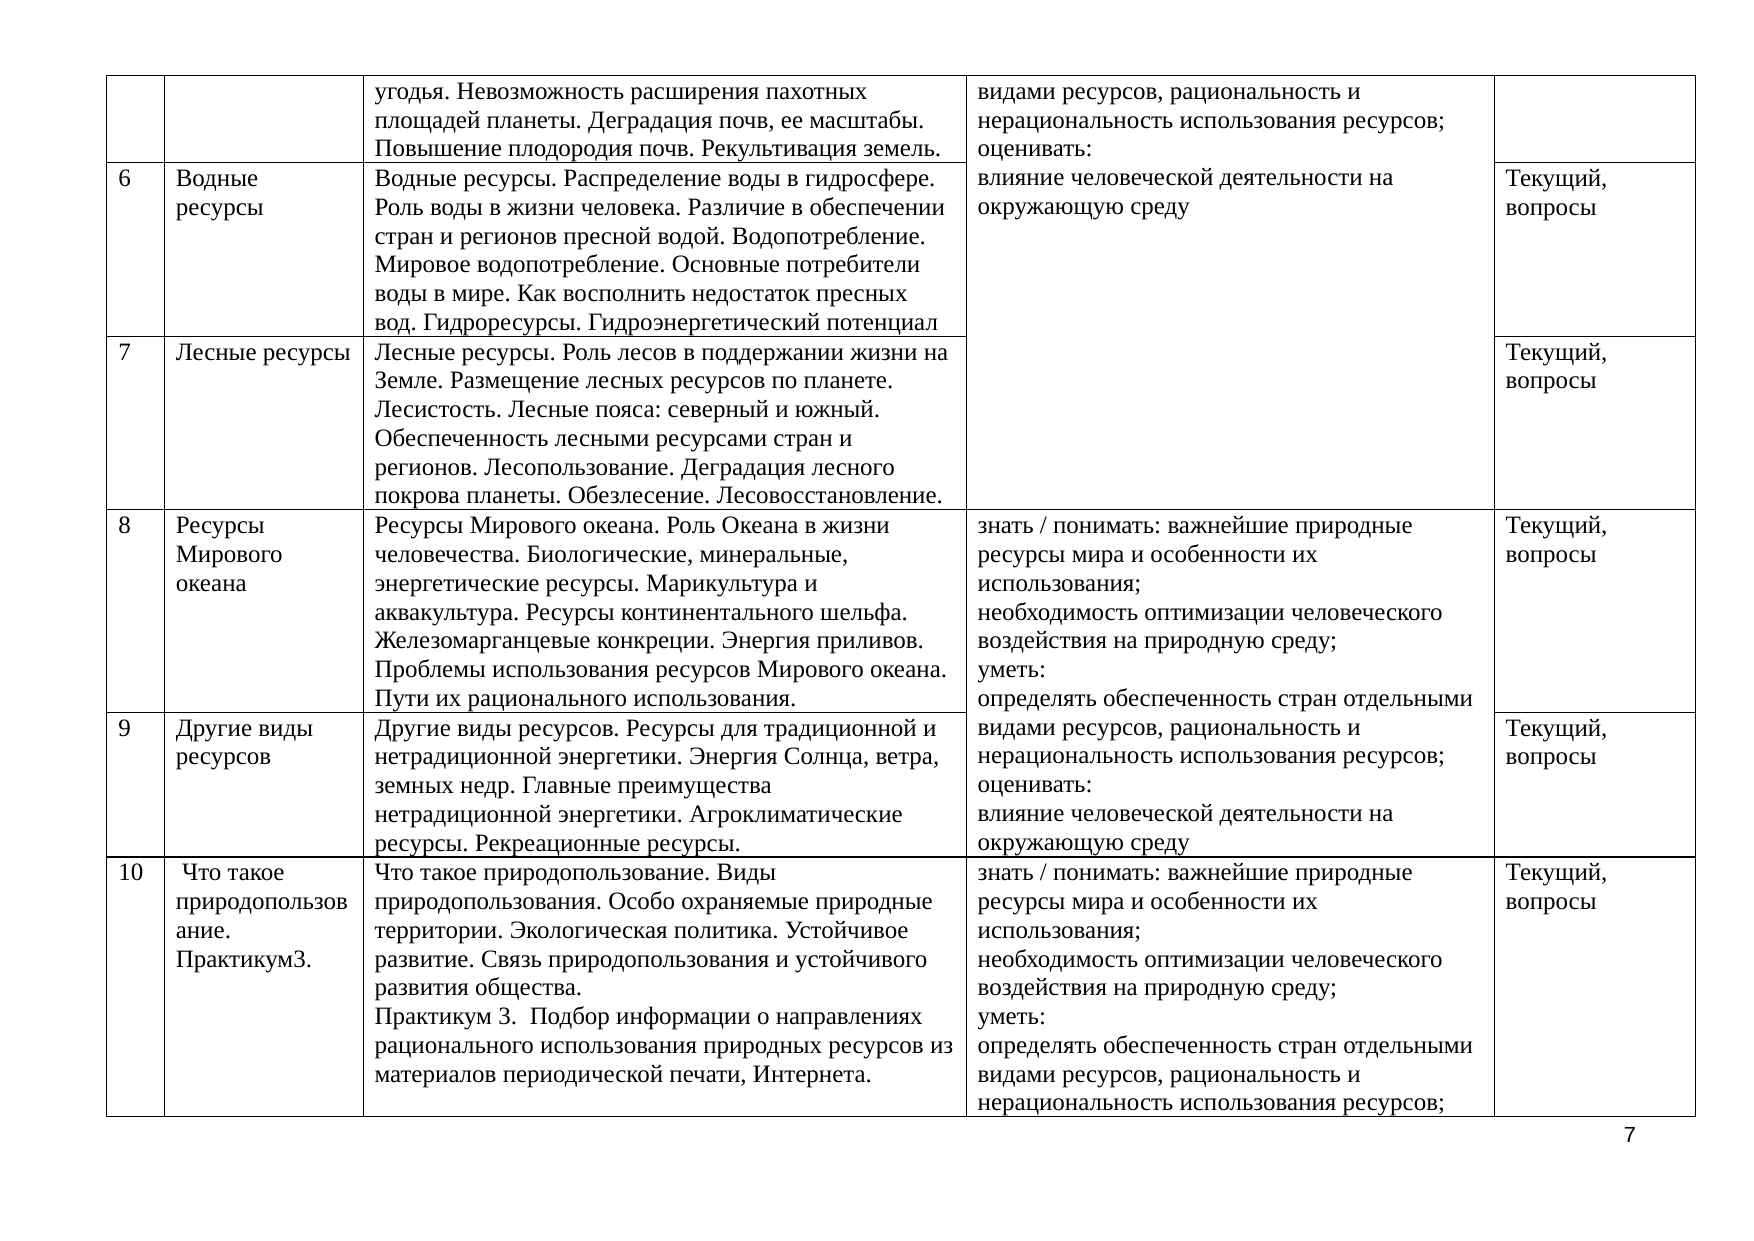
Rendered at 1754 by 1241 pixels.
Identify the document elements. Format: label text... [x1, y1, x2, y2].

table_cell Водные ресурсы. Распределение воды в гидросфере. Роль воды в жизни человека. Различие в обеспечении стран и регионов пресной водой. Водопотребление. Мировое водопотребление. Основные потребители воды в мире. Как восполнить недостаток пресных вод. Гидроресурсы. Гидроэнергетический потенциал [364, 163, 966, 336]
table_cell 10 [107, 858, 164, 1116]
table_cell 6 [107, 163, 164, 336]
table_cell Текущий, вопросы [1495, 858, 1695, 1116]
table_cell Текущий, вопросы [1495, 337, 1695, 509]
table_cell Ресурсы Мирового океана [165, 510, 363, 712]
table_cell Текущий, вопросы [1495, 163, 1695, 336]
table_cell знать / понимать: важнейшие природные ресурсы мира и особенности их использования; необходимость оптимизации человеческого воздействия на природную среду; уметь: определять обеспеченность стран отдельными видами ресурсов, рациональность и нерациональность использования ресурсов; [967, 858, 1494, 1116]
table_cell 7 [107, 337, 164, 509]
table_cell Лесные ресурсы [165, 337, 363, 509]
table_cell Ресурсы Мирового океана. Роль Океана в жизни человечества. Биологические, минеральные, энергетические ресурсы. Марикультура и аквакультура. Ресурсы континентального шельфа. Железомарганцевые конкреции. Энергия приливов. Проблемы использования ресурсов Мирового океана. Пути их рационального использования. [364, 510, 966, 712]
table_cell [107, 76, 164, 162]
table_cell знать / понимать: важнейшие природные ресурсы мира и особенности их использования; необходимость оптимизации человеческого воздействия на природную среду; уметь: определять обеспеченность стран отдельными видами ресурсов, рациональность и нерациональность использования ресурсов; оценивать: влияние человеческой деятельности на окружающую среду [967, 510, 1494, 856]
table_cell видами ресурсов, рациональность и нерациональность использования ресурсов; оценивать: влияние человеческой деятельности на окружающую среду [967, 76, 1494, 509]
table_cell Текущий, вопросы [1495, 713, 1695, 856]
table_cell Что такое природопользование. Практикум3. [165, 858, 363, 1116]
table_cell [165, 76, 363, 162]
table_cell Другие виды ресурсов. Ресурсы для традиционной и нетрадиционной энергетики. Энергия Солнца, ветра, земных недр. Главные преимущества нетрадиционной энергетики. Агроклиматические ресурсы. Рекреационные ресурсы. [364, 713, 966, 856]
table_cell Другие виды ресурсов [165, 713, 363, 856]
table_cell Водные ресурсы [165, 163, 363, 336]
table_cell 8 [107, 510, 164, 712]
table_cell Текущий, вопросы [1495, 510, 1695, 712]
table_cell угодья. Невозможность расширения пахотных площадей планеты. Деградация почв, ее масштабы. Повышение плодородия почв. Рекультивация земель. [364, 76, 966, 162]
table_cell 9 [107, 713, 164, 856]
table_cell Что такое природопользование. Виды природопользования. Особо охраняемые природные территории. Экологическая политика. Устойчивое развитие. Связь природопользования и устойчивого развития общества. Практикум 3. Подбор информации о направлениях рационального использования природных ресурсов из материалов периодической печати, Интернета. [364, 858, 966, 1116]
table_cell [1495, 76, 1695, 162]
table_cell Лесные ресурсы. Роль лесов в поддержании жизни на Земле. Размещение лесных ресурсов по планете. Лесистость. Лесные пояса: северный и южный. Обеспеченность лесными ресурсами стран и регионов. Лесопользование. Деградация лесного покрова планеты. Обезлесение. Лесовосстановление. [364, 337, 966, 509]
